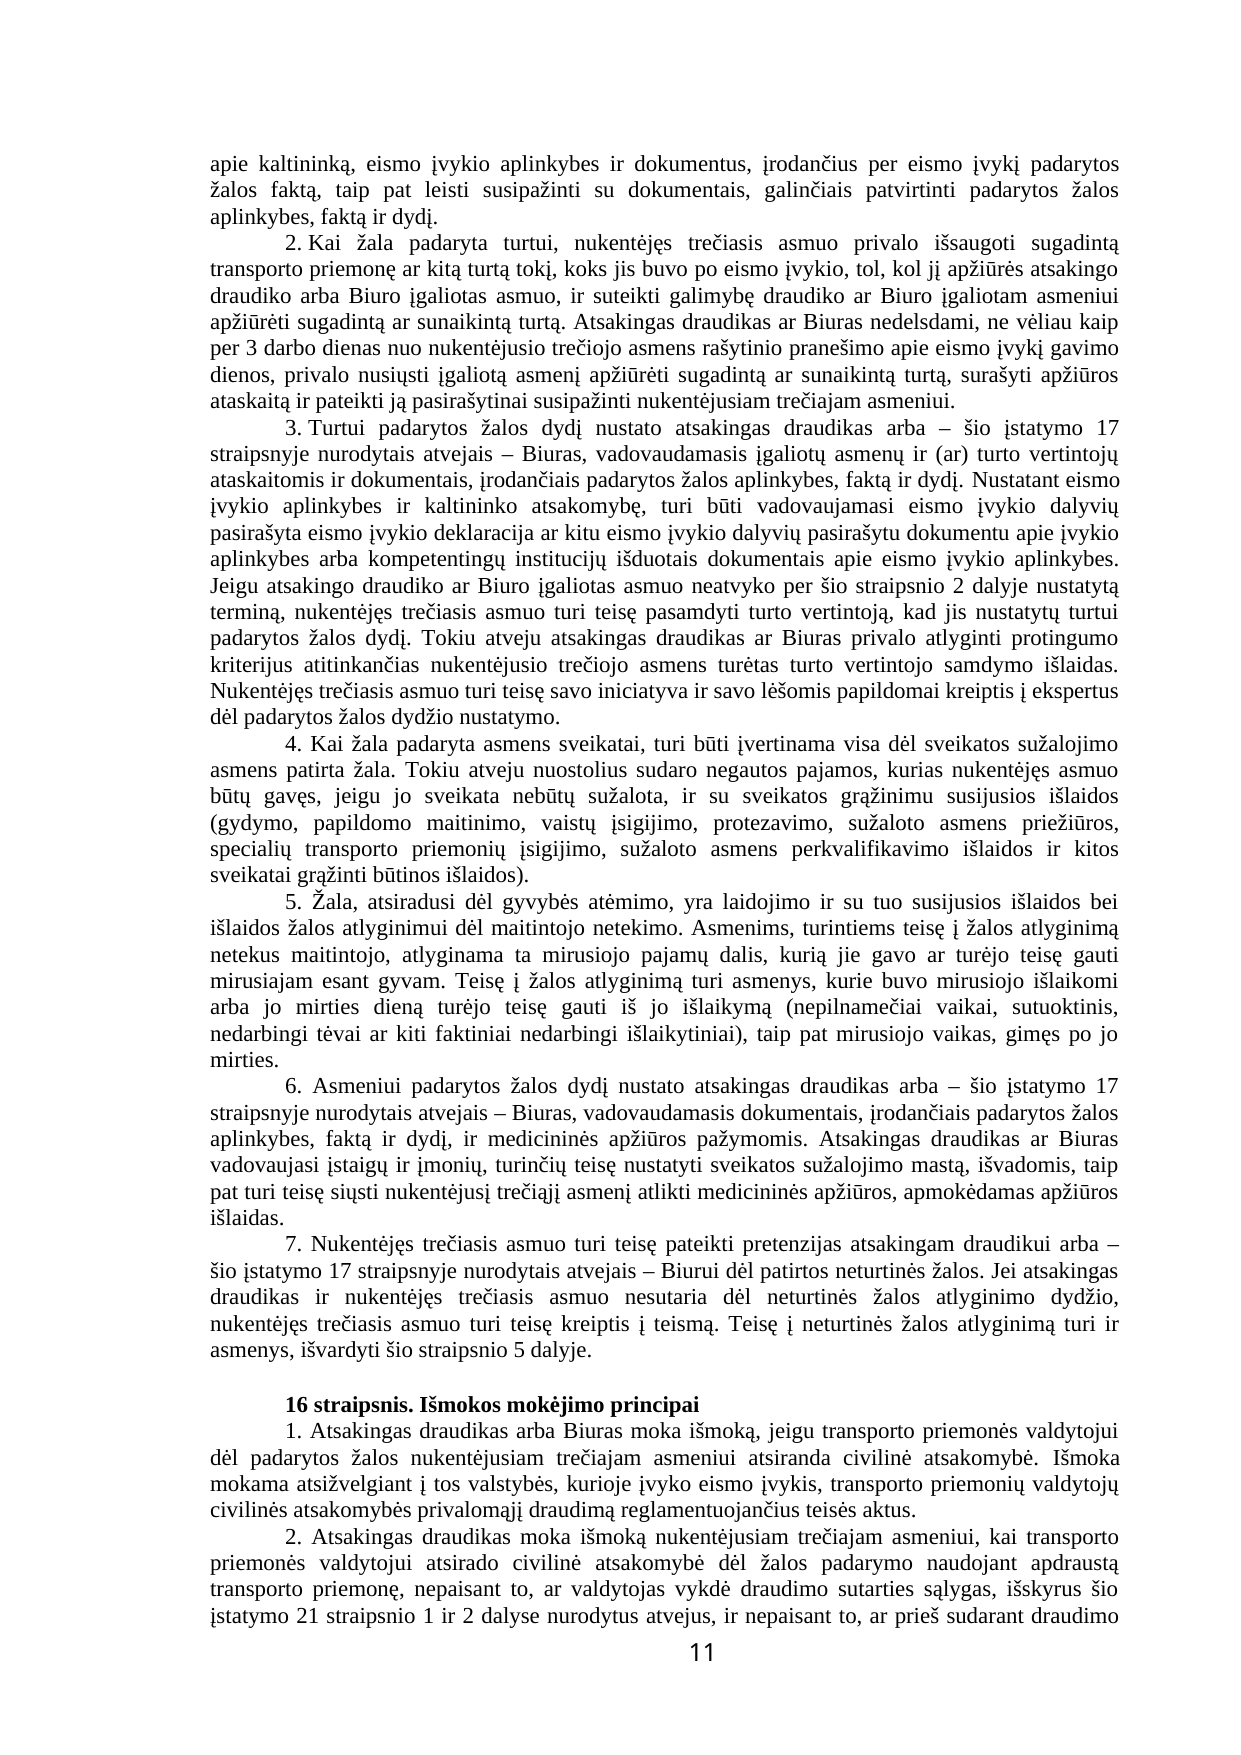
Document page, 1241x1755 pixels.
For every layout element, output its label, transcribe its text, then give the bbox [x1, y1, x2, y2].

text 4. Kai žala padaryta asmens sveikatai, turi būti įvertinama visa dėl sveikatos sužalojimo asmens patirta žala. Tokiu atveju nuostolius sudaro negautos pajamos, kurias nukentėjęs asmuo būtų gavęs, jeigu jo sveikata nebūtų sužalota, ir su sveikatos grąžinimu susijusios išlaidos (gydymo, papildomo maitinimo, vaistų įsigijimo, protezavimo, sužaloto asmens priežiūros, specialių transporto priemonių įsigijimo, sužaloto asmens perkvalifikavimo išlaidos ir kitos sveikatai grąžinti būtinos išlaidos). [210, 730, 1120, 888]
text 3. Turtui padarytos žalos dydį nustato atsakingas draudikas arba – šio įstatymo 17 straipsnyje nurodytais atvejais – Biuras, vadovaudamasis įgaliotų asmenų ir (ar) turto vertintojų ataskaitomis ir dokumentais, įrodančiais padarytos žalos aplinkybes, faktą ir dydį. Nustatant eismo įvykio aplinkybes ir kaltininko atsakomybę, turi būti vadovaujamasi eismo įvykio dalyvių pasirašyta eismo įvykio deklaracija ar kitu eismo įvykio dalyvių pasirašytu dokumentu apie įvykio aplinkybes arba kompetentingų institucijų išduotais dokumentais apie eismo įvykio aplinkybes. Jeigu atsakingo draudiko ar Biuro įgaliotas asmuo neatvyko per šio straipsnio 2 dalyje nustatytą terminą, nukentėjęs trečiasis asmuo turi teisę pasamdyti turto vertintoją, kad jis nustatytų turtui padarytos žalos dydį. Tokiu atveju atsakingas draudikas ar Biuras privalo atlyginti protingumo kriterijus atitinkančias nukentėjusio trečiojo asmens turėtas turto vertintojo samdymo išlaidas. Nukentėjęs trečiasis asmuo turi teisę savo iniciatyva ir savo lėšomis papildomai kreiptis į ekspertus dėl padarytos žalos dydžio nustatymo. [210, 413, 1120, 730]
text 5. Žala, atsiradusi dėl gyvybės atėmimo, yra laidojimo ir su tuo susijusios išlaidos bei išlaidos žalos atlyginimui dėl maitintojo netekimo. Asmenims, turintiems teisę į žalos atlyginimą netekus maitintojo, atlyginama ta mirusiojo pajamų dalis, kurią jie gavo ar turėjo teisę gauti mirusiajam esant gyvam. Teisę į žalos atlyginimą turi asmenys, kurie buvo mirusiojo išlaikomi arba jo mirties dieną turėjo teisę gauti iš jo išlaikymą (nepilnamečiai vaikai, sutuoktinis, nedarbingi tėvai ar kiti faktiniai nedarbingi išlaikytiniai), taip pat mirusiojo vaikas, gimęs po jo mirties. [210, 888, 1120, 1072]
text 16 straipsnis. Išmokos mokėjimo principai [210, 1391, 1120, 1417]
text 7. Nukentėjęs trečiasis asmuo turi teisę pateikti pretenzijas atsakingam draudikui arba – šio įstatymo 17 straipsnyje nurodytais atvejais – Biurui dėl patirtos neturtinės žalos. Jei atsakingas draudikas ir nukentėjęs trečiasis asmuo nesutaria dėl neturtinės žalos atlyginimo dydžio, nukentėjęs trečiasis asmuo turi teisę kreiptis į teismą. Teisę į neturtinės žalos atlyginimą turi ir asmenys, išvardyti šio straipsnio 5 dalyje. [210, 1231, 1120, 1362]
text 2. Atsakingas draudikas moka išmoką nukentėjusiam trečiajam asmeniui, kai transporto priemonės valdytojui atsirado civilinė atsakomybė dėl žalos padarymo naudojant apdraustą transporto priemonę, nepaisant to, ar valdytojas vykdė draudimo sutarties sąlygas, išskyrus šio įstatymo 21 straipsnio 1 ir 2 dalyse nurodytus atvejus, ir nepaisant to, ar prieš sudarant draudimo [210, 1523, 1120, 1628]
text 2. Kai žala padaryta turtui, nukentėjęs trečiasis asmuo privalo išsaugoti sugadintą transporto priemonę ar kitą turtą tokį, koks jis buvo po eismo įvykio, tol, kol jį apžiūrės atsakingo draudiko arba Biuro įgaliotas asmuo, ir suteikti galimybę draudiko ar Biuro įgaliotam asmeniui apžiūrėti sugadintą ar sunaikintą turtą. Atsakingas draudikas ar Biuras nedelsdami, ne vėliau kaip per 3 darbo dienas nuo nukentėjusio trečiojo asmens rašytinio pranešimo apie eismo įvykį gavimo dienos, privalo nusiųsti įgaliotą asmenį apžiūrėti sugadintą ar sunaikintą turtą, surašyti apžiūros ataskaitą ir pateikti ją pasirašytinai susipažinti nukentėjusiam trečiajam asmeniui. [210, 229, 1120, 413]
text 1. Atsakingas draudikas arba Biuras moka išmoką, jeigu transporto priemonės valdytojui dėl padarytos žalos nukentėjusiam trečiajam asmeniui atsiranda civilinė atsakomybė. Išmoka mokama atsižvelgiant į tos valstybės, kurioje įvyko eismo įvykis, transporto priemonių valdytojų civilinės atsakomybės privalomąjį draudimą reglamentuojančius teisės aktus. [210, 1417, 1120, 1523]
text 6. Asmeniui padarytos žalos dydį nustato atsakingas draudikas arba – šio įstatymo 17 straipsnyje nurodytais atvejais – Biuras, vadovaudamasis dokumentais, įrodančiais padarytos žalos aplinkybes, faktą ir dydį, ir medicininės apžiūros pažymomis. Atsakingas draudikas ar Biuras vadovaujasi įstaigų ir įmonių, turinčių teisę nustatyti sveikatos sužalojimo mastą, išvadomis, taip pat turi teisę siųsti nukentėjusį trečiąjį asmenį atlikti medicininės apžiūros, apmokėdamas apžiūros išlaidas. [210, 1072, 1120, 1231]
text apie kaltininką, eismo įvykio aplinkybes ir dokumentus, įrodančius per eismo įvykį padarytos žalos faktą, taip pat leisti susipažinti su dokumentais, galinčiais patvirtinti padarytos žalos aplinkybes, faktą ir dydį. [210, 150, 1120, 229]
